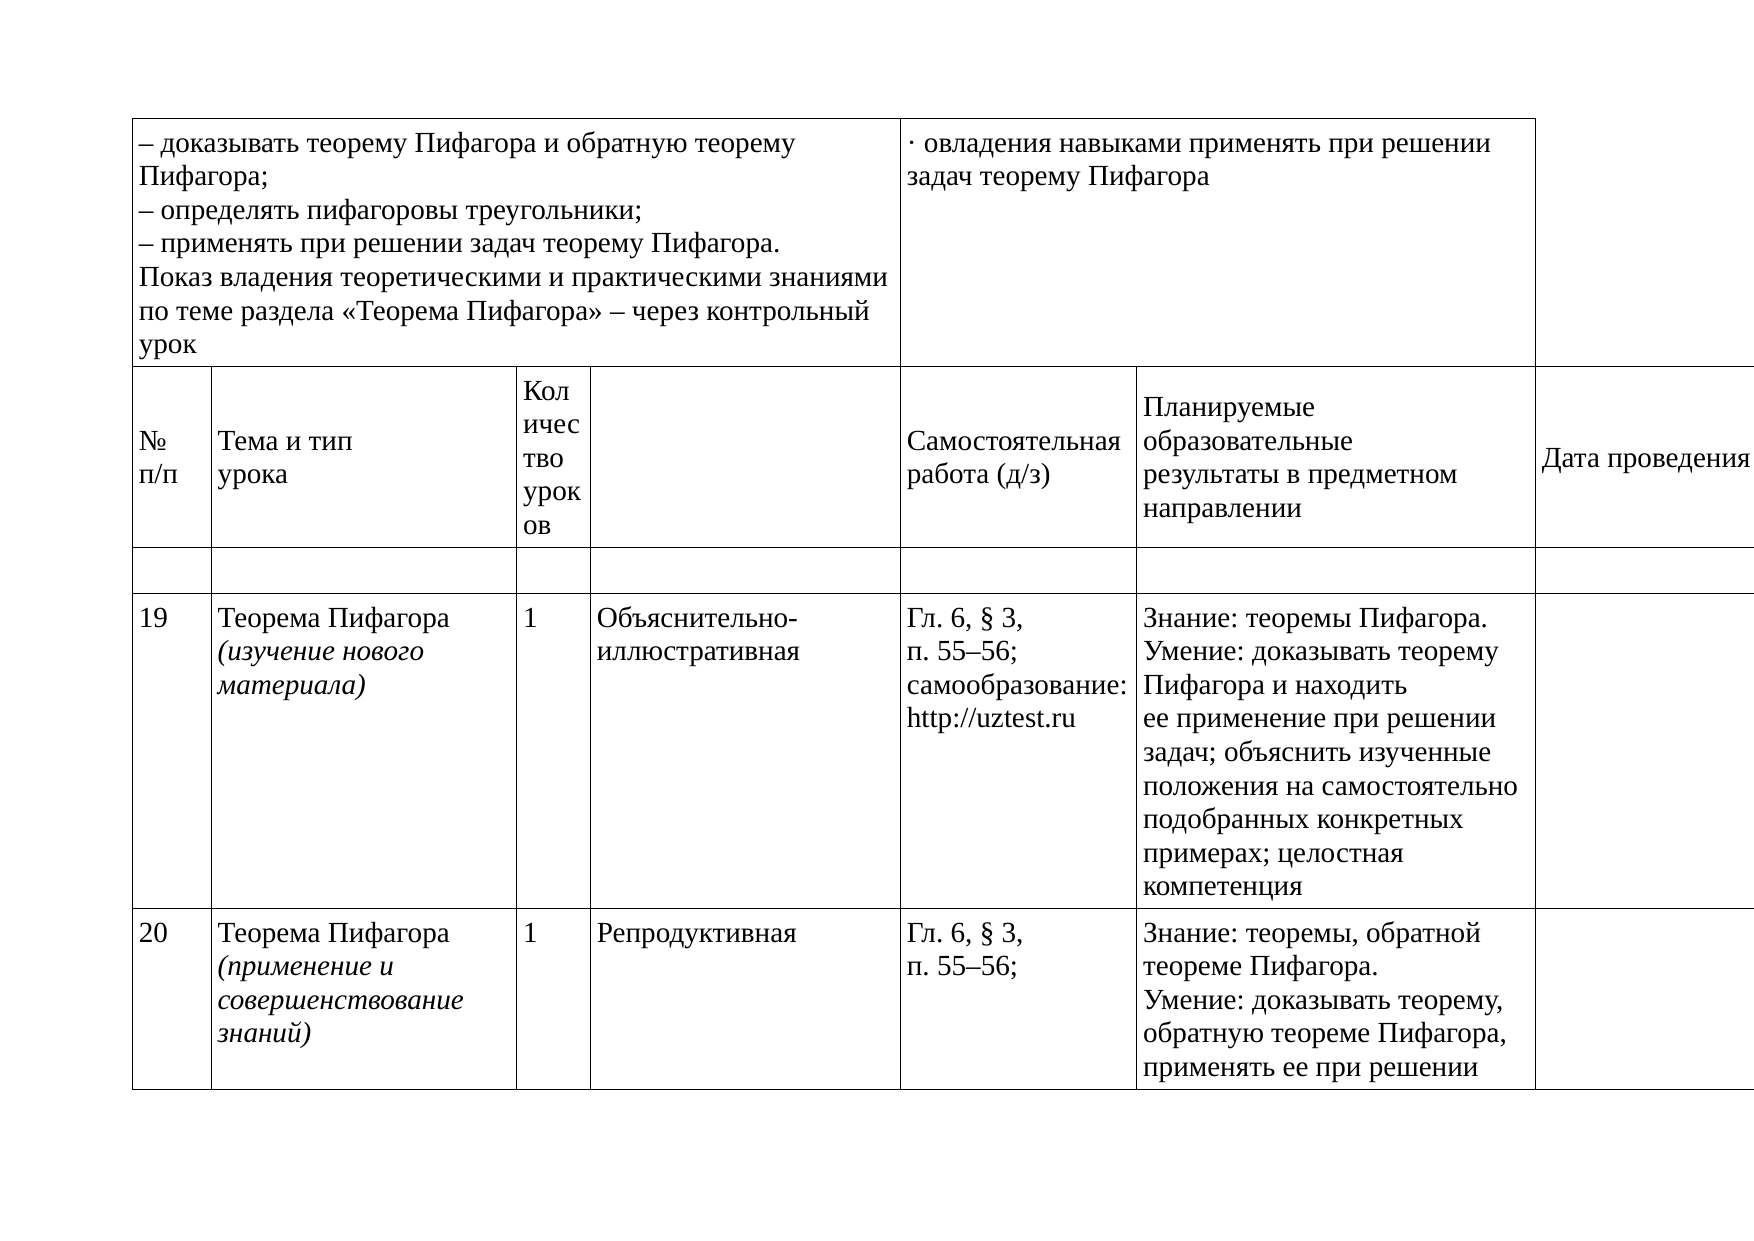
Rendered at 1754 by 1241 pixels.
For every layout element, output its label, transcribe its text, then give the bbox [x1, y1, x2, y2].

table_cell Объяснительно-иллюстративная [591, 594, 900, 908]
table_cell Знание: теоремы Пифагора. Умение: доказывать теорему Пифагора и находить ее применение при решении задач; объяснить изученные положения на самостоятельно подобранных конкретных примерах; целостная компетенция [1137, 594, 1535, 908]
table_cell Планируемые образовательные результаты в предметном направлении [1137, 367, 1535, 547]
table_cell Тема и тип урока [212, 367, 516, 547]
table_cell [591, 367, 900, 547]
table_cell 20 [133, 909, 211, 1089]
table_cell 1 [517, 594, 590, 908]
table_cell [1536, 548, 1754, 593]
table_cell [1536, 118, 1754, 366]
table_cell [1536, 909, 1754, 1089]
table_cell Теорема Пифагора (изучение нового материала) [212, 594, 516, 908]
table_cell Репродуктивная [591, 909, 900, 1089]
table_cell 1 [517, 909, 590, 1089]
table_cell Знание: теоремы, обратной теореме Пифагора. Умение: доказывать теорему, обратную теореме Пифагора, применять ее при решении [1137, 909, 1535, 1089]
table_cell Дата проведения урока [1536, 367, 1754, 547]
table_cell [517, 548, 590, 593]
table_cell [133, 548, 211, 593]
table_cell · овладения навыками применять при решении задач теорему Пифагора [901, 119, 1535, 366]
table_cell [212, 548, 516, 593]
table_cell Гл. 6, § 3, п. 55–56; [901, 909, 1136, 1089]
table_cell Количество уроков [517, 367, 590, 547]
table_cell Теорема Пифагора (применение и совершенствование знаний) [212, 909, 516, 1089]
table_cell Самостоятельная работа (д/з) [901, 367, 1136, 547]
table_cell [1137, 548, 1535, 593]
table_cell [901, 548, 1136, 593]
table_cell № п/п [133, 367, 211, 547]
table_cell [591, 548, 900, 593]
table_cell [1536, 594, 1754, 908]
table_cell – доказывать теорему Пифагора и обратную теорему Пифагора; – определять пифагоровы треугольники; – применять при решении задач теорему Пифагора. Показ владения теоретическими и практическими знаниями по теме раздела «Теорема Пифагора» – через контрольный урок [133, 119, 900, 366]
table_cell Гл. 6, § 3, п. 55–56; самообразование: http://uztest.ru [901, 594, 1136, 908]
table_cell 19 [133, 594, 211, 908]
